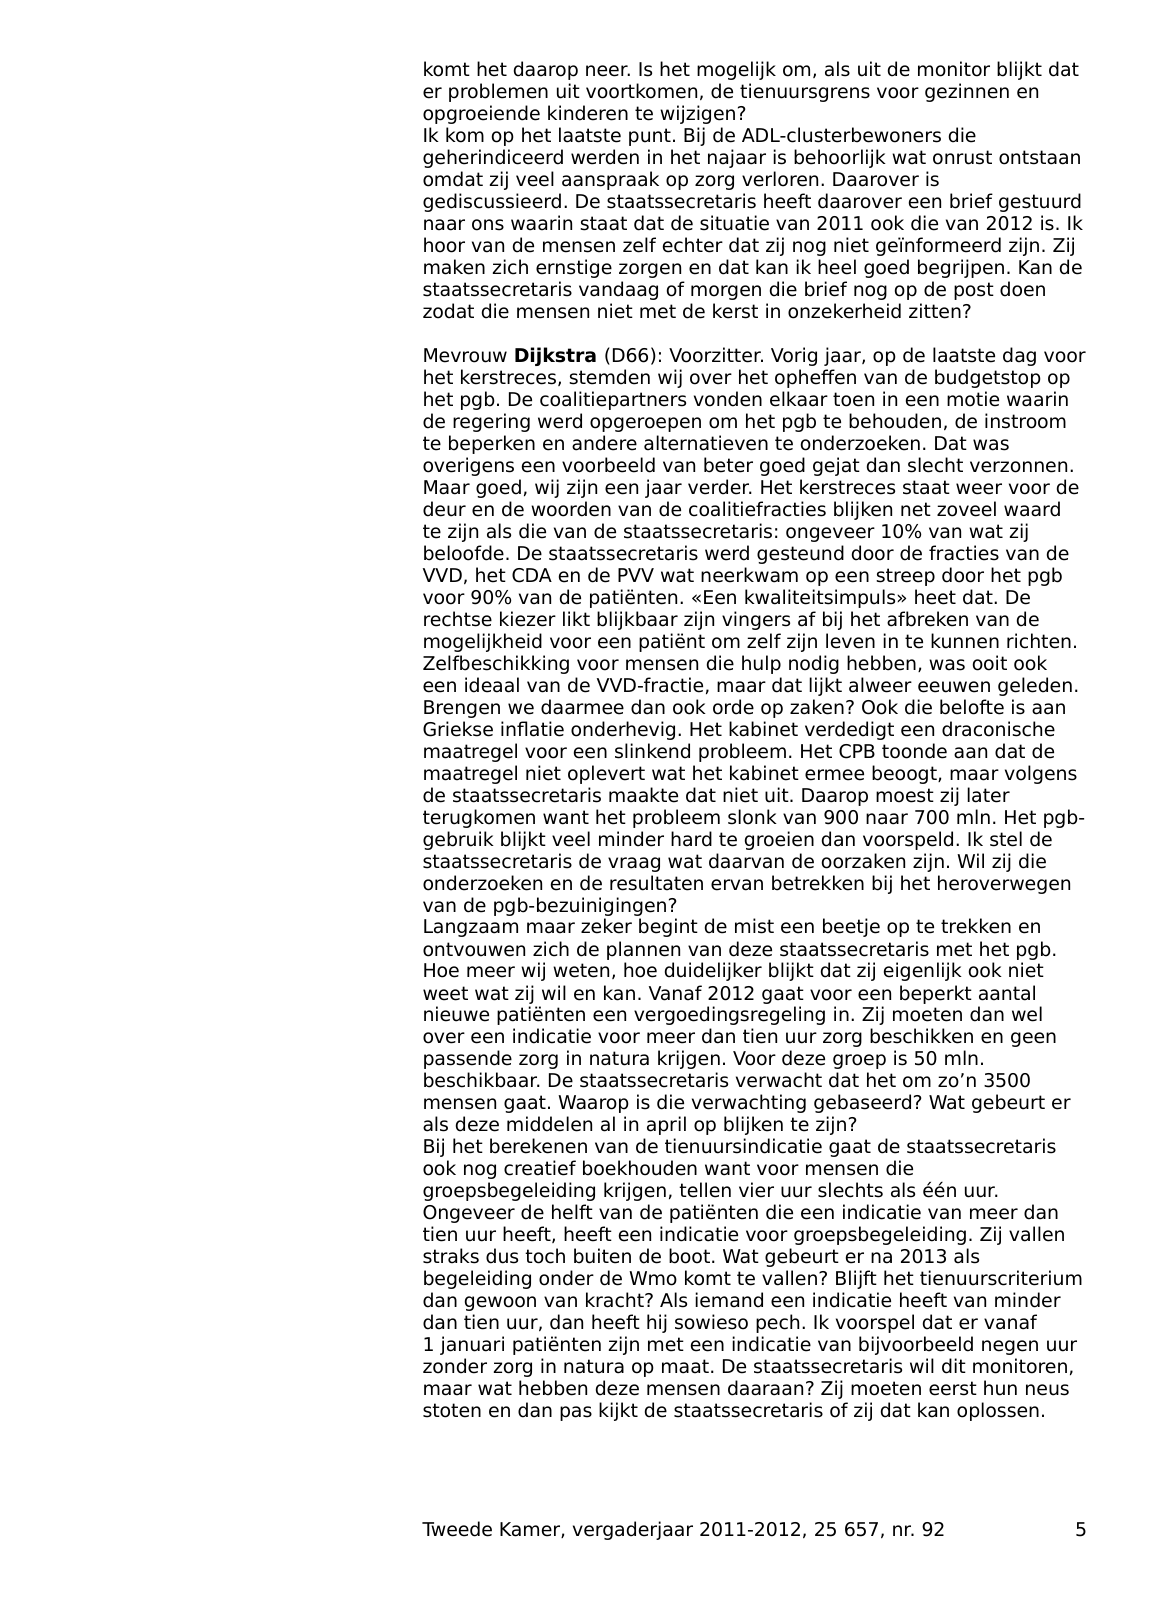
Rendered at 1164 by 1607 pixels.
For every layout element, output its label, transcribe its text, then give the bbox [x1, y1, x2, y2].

text Langzaam maar zeker begint de mist een beetje op te trekken en ontvouwen zich de plannen van deze staatssecretaris met het pgb. Hoe meer wij weten, hoe duidelijker blijkt dat zij eigenlijk ook niet weet wat zij wil en kan. Vanaf 2012 gaat voor een beperkt aantal nieuwe patiënten een vergoedingsregeling in. Zij moeten dan wel over een indicatie voor meer dan tien uur zorg beschikken en geen passende zorg in natura krijgen. Voor deze groep is 50 mln. beschikbaar. De staatssecretaris verwacht dat het om zo’n 3500 mensen gaat. Waarop is die verwachting gebaseerd? Wat gebeurt er als deze middelen al in april op blijken te zijn? [422, 916, 1087, 1136]
text Mevrouw Dijkstra (D66): Voorzitter. Vorig jaar, op de laatste dag voor het kerstreces, stemden wij over het opheffen van de budgetstop op het pgb. De coalitiepartners vonden elkaar toen in een motie waarin de regering werd opgeroepen om het pgb te behouden, de instroom te beperken en andere alternatieven te onderzoeken. Dat was overigens een voorbeeld van beter goed gejat dan slecht verzonnen. Maar goed, wij zijn een jaar verder. Het kerstreces staat weer voor de deur en de woorden van de coalitiefracties blijken net zoveel waard te zijn als die van de staatssecretaris: ongeveer 10% van wat zij beloofde. De staatssecretaris werd gesteund door de fracties van de VVD, het CDA en de PVV wat neerkwam op een streep door het pgb voor 90% van de patiënten. «Een kwaliteitsimpuls» heet dat. De rechtse kiezer likt blijkbaar zijn vingers af bij het afbreken van de mogelijkheid voor een patiënt om zelf zijn leven in te kunnen richten. Zelfbeschikking voor mensen die hulp nodig hebben, was ooit ook een ideaal van de VVD-fractie, maar dat lijkt alweer eeuwen geleden. [422, 345, 1087, 697]
text Brengen we daarmee dan ook orde op zaken? Ook die belofte is aan Griekse inflatie onderhevig. Het kabinet verdedigt een draconische maatregel voor een slinkend probleem. Het CPB toonde aan dat de maatregel niet oplevert wat het kabinet ermee beoogt, maar volgens de staatssecretaris maakte dat niet uit. Daarop moest zij later terugkomen want het probleem slonk van 900 naar 700 mln. Het pgb-gebruik blijkt veel minder hard te groeien dan voorspeld. Ik stel de staatssecretaris de vraag wat daarvan de oorzaken zijn. Wil zij die onderzoeken en de resultaten ervan betrekken bij het heroverwegen van de pgb-bezuinigingen? [422, 697, 1087, 916]
text komt het daarop neer. Is het mogelijk om, als uit de monitor blijkt dat er problemen uit voortkomen, de tienuursgrens voor gezinnen en opgroeiende kinderen te wijzigen? [422, 59, 1087, 125]
text Ik kom op het laatste punt. Bij de ADL-clusterbewoners die geherindiceerd werden in het najaar is behoorlijk wat onrust ontstaan omdat zij veel aanspraak op zorg verloren. Daarover is gediscussieerd. De staatssecretaris heeft daarover een brief gestuurd naar ons waarin staat dat de situatie van 2011 ook die van 2012 is. Ik hoor van de mensen zelf echter dat zij nog niet geïnformeerd zijn. Zij maken zich ernstige zorgen en dat kan ik heel goed begrijpen. Kan de staatssecretaris vandaag of morgen die brief nog op de post doen zodat die mensen niet met de kerst in onzekerheid zitten? [422, 125, 1087, 323]
text Bij het berekenen van de tienuursindicatie gaat de staatssecretaris ook nog creatief boekhouden want voor mensen die groepsbegeleiding krijgen, tellen vier uur slechts als één uur. Ongeveer de helft van de patiënten die een indicatie van meer dan tien uur heeft, heeft een indicatie voor groepsbegeleiding. Zij vallen straks dus toch buiten de boot. Wat gebeurt er na 2013 als begeleiding onder de Wmo komt te vallen? Blijft het tienuurscriterium dan gewoon van kracht? Als iemand een indicatie heeft van minder dan tien uur, dan heeft hij sowieso pech. Ik voorspel dat er vanaf 1 januari patiënten zijn met een indicatie van bijvoorbeeld negen uur zonder zorg in natura op maat. De staatssecretaris wil dit monitoren, maar wat hebben deze mensen daaraan? Zij moeten eerst hun neus stoten en dan pas kijkt de staatssecretaris of zij dat kan oplossen. [422, 1136, 1087, 1422]
